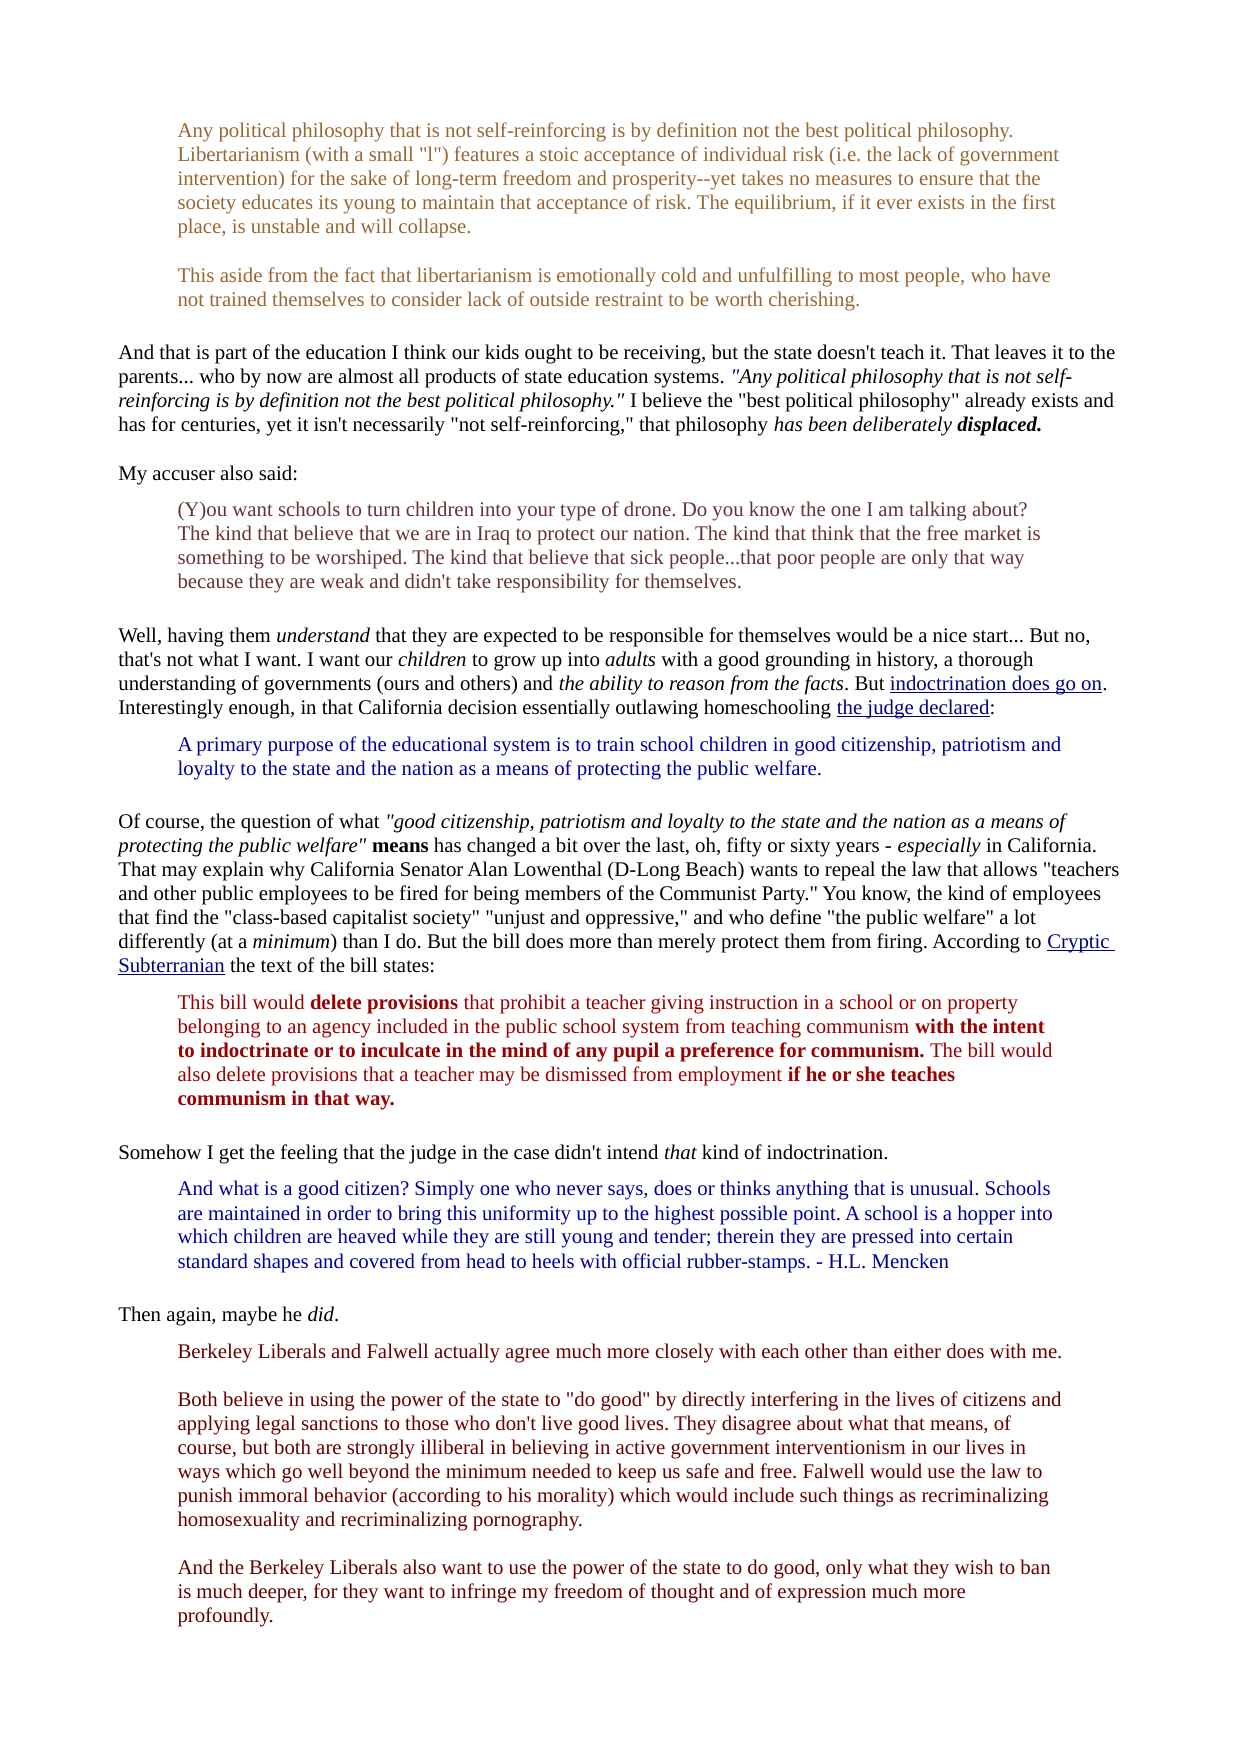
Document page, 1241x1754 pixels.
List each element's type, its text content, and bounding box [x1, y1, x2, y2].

text Berkeley Liberals and Falwell actually agree much more closely with each other than either does with me. Both believe in using the power of the state to "do good" by directly interfering in the lives of citizens and applying legal sanctions to those who don't live good lives. They disagree about what that means, of course, but both are strongly illiberal in believing in active government interventionism in our lives in ways which go well beyond the minimum needed to keep us safe and free. Falwell would use the law to punish immoral behavior (according to his morality) which would include such things as recriminalizing homosexuality and recriminalizing pornography. And the Berkeley Liberals also want to use the power of the state to do good, only what they wish to ban is much deeper, for they want to infringe my freedom of thought and of expression much more profoundly. [177, 1339, 1063, 1627]
text And what is a good citizen? Simply one who never says, does or thinks anything that is unusual. Schools are maintained in order to bring this uniformity up to the highest possible point. A school is a hopper into which children are heaved while they are still young and tender; therein they are pressed into certain standard shapes and covered from head to heels with official rubber-stamps. - H.L. Mencken [177, 1176, 1063, 1273]
text Well, having them understand that they are expected to be responsible for themselves would be a nice start... But no, that's not what I want. I want our children to grow up into adults with a good grounding in history, a thorough understanding of governments (ours and others) and the ability to reason from the facts. But indoctrination does go on. Interestingly enough, in that California decision essentially outlawing homeschooling the judge declared: [118, 623, 1122, 719]
text Somehow I get the feeling that the judge in the case didn't intend that kind of indoctrination. [118, 1140, 1122, 1164]
text This bill would delete provisions that prohibit a teacher giving instruction in a school or on property belonging to an agency included in the public school system from teaching communism with the intent to indoctrinate or to inculcate in the mind of any pupil a preference for communism. The bill would also delete provisions that a teacher may be dismissed from employment if he or she teaches communism in that way. [177, 990, 1063, 1110]
text Of course, the question of what "good citizenship, patriotism and loyalty to the state and the nation as a means of protecting the public welfare" means has changed a bit over the last, oh, fifty or sixty years - especially in California. That may explain why California Senator Alan Lowenthal (D-Long Beach) wants to repeal the law that allows "teachers and other public employees to be fired for being members of the Communist Party." You know, the kind of employees that find the "class-based capitalist society" "unjust and oppressive," and who define "the public welfare" a lot differently (at a minimum) than I do. But the bill does more than merely protect them from firing. According to Cryptic Subterranian the text of the bill states: [118, 809, 1122, 977]
text A primary purpose of the educational system is to train school children in good citizenship, patriotism and loyalty to the state and the nation as a means of protecting the public welfare. [177, 731, 1063, 779]
text Any political philosophy that is not self-reinforcing is by definition not the best political philosophy. Libertarianism (with a small "l") features a stoic acceptance of individual risk (i.e. the lack of government intervention) for the sake of long-term freedom and prosperity--yet takes no measures to ensure that the society educates its young to maintain that acceptance of risk. The equilibrium, if it ever exists in the first place, is unstable and will collapse. This aside from the fact that libertarianism is emotionally cold and unfulfilling to most people, who have not trained themselves to consider lack of outside restraint to be worth cherishing. [177, 118, 1063, 311]
text And that is part of the education I think our kids ought to be receiving, but the state doesn't teach it. That leaves it to the parents... who by now are almost all products of state education systems. "Any political philosophy that is not self-reinforcing is by definition not the best political philosophy." I believe the "best political philosophy" already exists and has for centuries, yet it isn't necessarily "not self-reinforcing," that philosophy has been deliberately displaced. My accuser also said: [118, 340, 1122, 484]
text (Y)ou want schools to turn children into your type of drone. Do you know the one I am talking about? The kind that believe that we are in Iraq to protect our nation. The kind that think that the free market is something to be worshiped. The kind that believe that sick people...that poor people are only that way because they are weak and didn't take responsibility for themselves. [177, 497, 1063, 593]
text Then again, maybe he did. [118, 1302, 1122, 1326]
